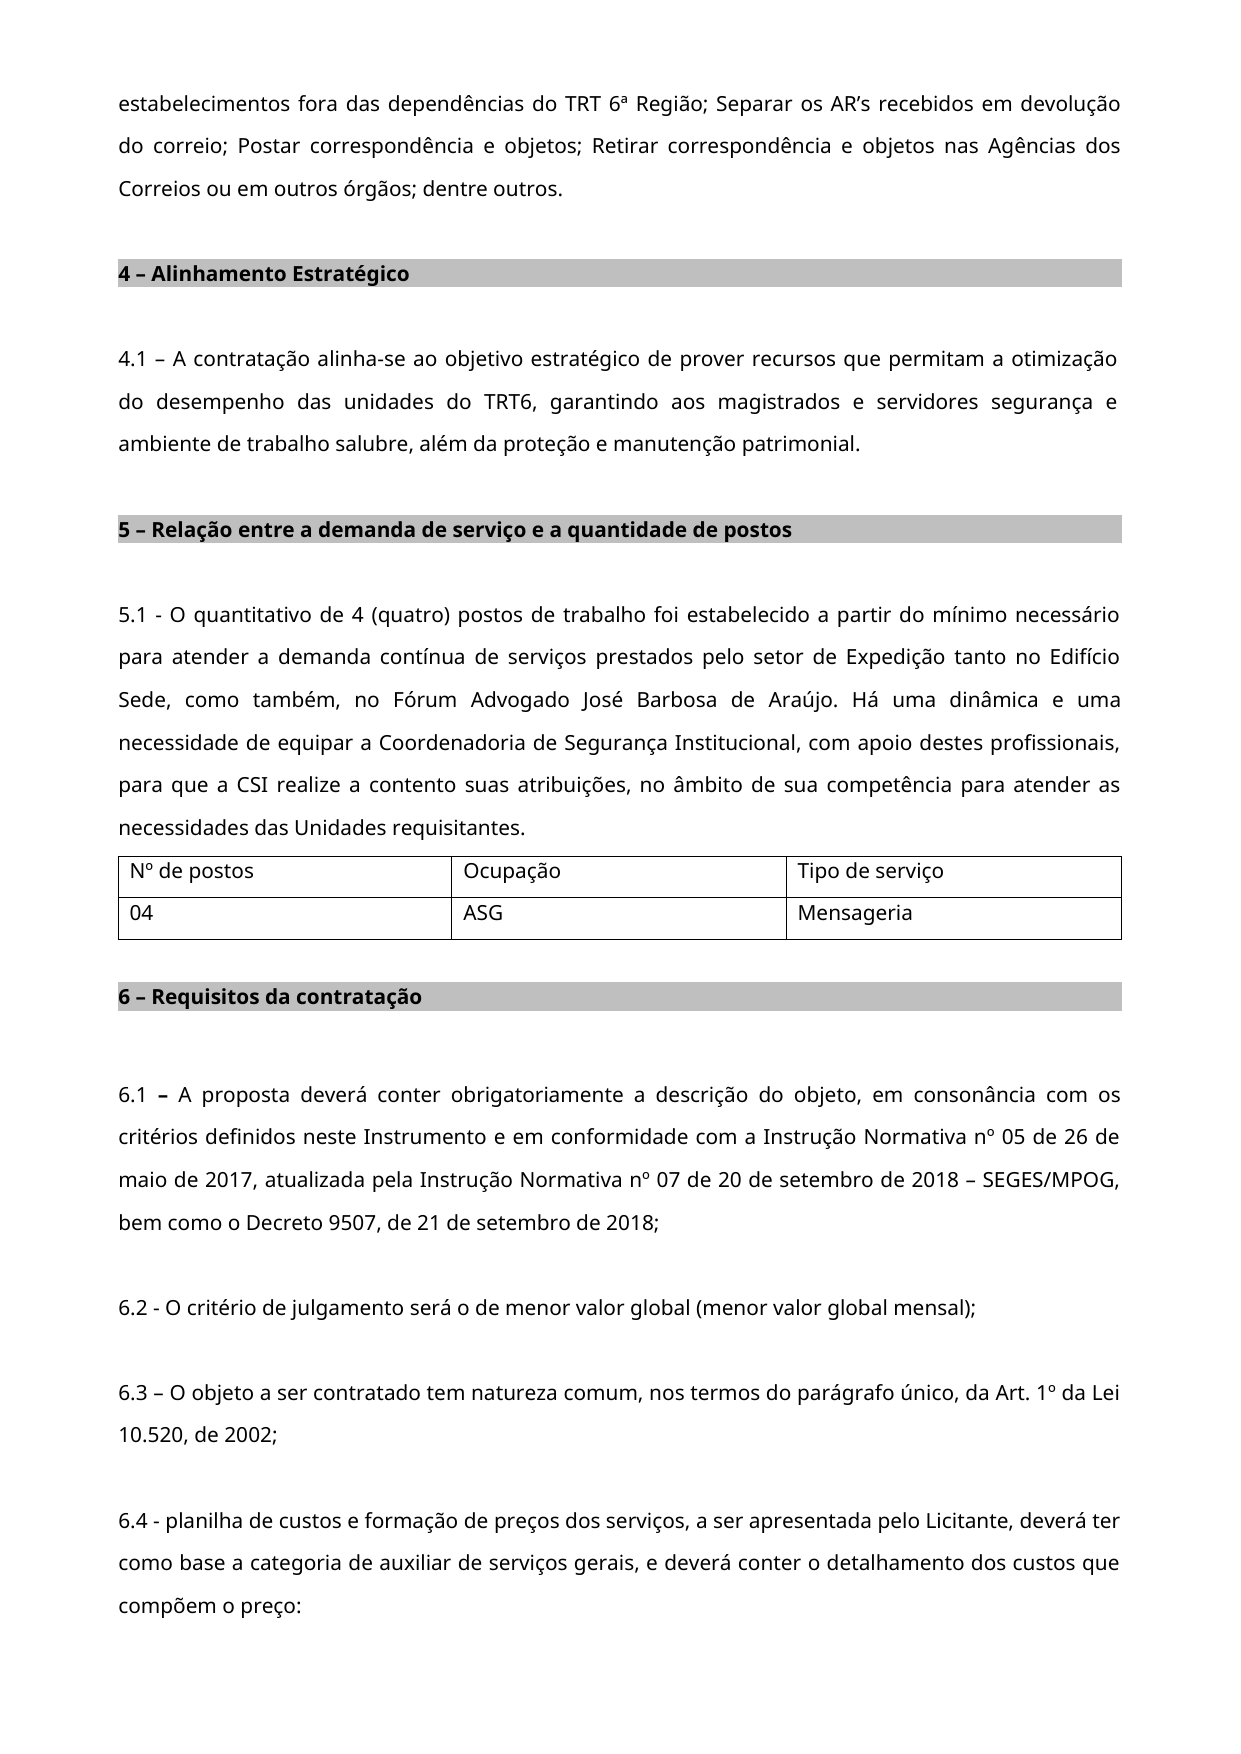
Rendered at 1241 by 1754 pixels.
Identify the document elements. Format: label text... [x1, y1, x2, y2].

table_cell 04 [119, 898, 451, 938]
text 6.1 – A proposta deverá conter obrigatoriamente a descrição do objeto, em consonância com os critérios definidos neste Instrumento e em conformidade com a Instrução Normativa nº 05 de 26 de maio de 2017, atualizada pela Instrução Normativa nº 07 de 20 de setembro de 2018 – SEGES/MPOG, bem como o Decreto 9507, de 21 de setembro de 2018; [118, 1080, 1122, 1236]
text 5 – Relação entre a demanda de serviço e a quantidade de postos [118, 515, 1122, 543]
text 6.4 - planilha de custos e formação de preços dos serviços, a ser apresentada pelo Licitante, deverá ter como base a categoria de auxiliar de serviços gerais, e deverá conter o detalhamento dos custos que compõem o preço: [118, 1506, 1122, 1619]
text 4 – Alinhamento Estratégico [118, 259, 1122, 287]
text 5.1 - O quantitativo de 4 (quatro) postos de trabalho foi estabelecido a partir do mínimo necessário para atender a demanda contínua de serviços prestados pelo setor de Expedição tanto no Edifício Sede, como também, no Fórum Advogado José Barbosa de Araújo. Há uma dinâmica e uma necessidade de equipar a Coordenadoria de Segurança Institucional, com apoio destes profissionais, para que a CSI realize a contento suas atribuições, no âmbito de sua competência para atender as necessidades das Unidades requisitantes. [118, 600, 1122, 841]
table_header Ocupação [452, 857, 786, 897]
text 6.3 – O objeto a ser contratado tem natureza comum, nos termos do parágrafo único, da Art. 1º da Lei 10.520, de 2002; [118, 1378, 1122, 1449]
table_header Tipo de serviço [787, 857, 1121, 897]
table_cell Mensageria [787, 898, 1121, 938]
table_cell ASG [452, 898, 786, 938]
table_header Nº de postos [119, 857, 451, 897]
text 6.2 - O critério de julgamento será o de menor valor global (menor valor global mensal); [118, 1293, 1122, 1321]
text 4.1 – A contratação alinha-se ao objetivo estratégico de prover recursos que permitam a otimização do desempenho das unidades do TRT6, garantindo aos magistrados e servidores segurança e ambiente de trabalho salubre, além da proteção e manutenção patrimonial. [118, 344, 1118, 458]
text 6 – Requisitos da contratação [118, 982, 1122, 1011]
text estabelecimentos fora das dependências do TRT 6ª Região; Separar os AR’s recebidos em devolução do correio; Postar correspondência e objetos; Retirar correspondência e objetos nas Agências dos Correios ou em outros órgãos; dentre outros. [118, 89, 1122, 202]
